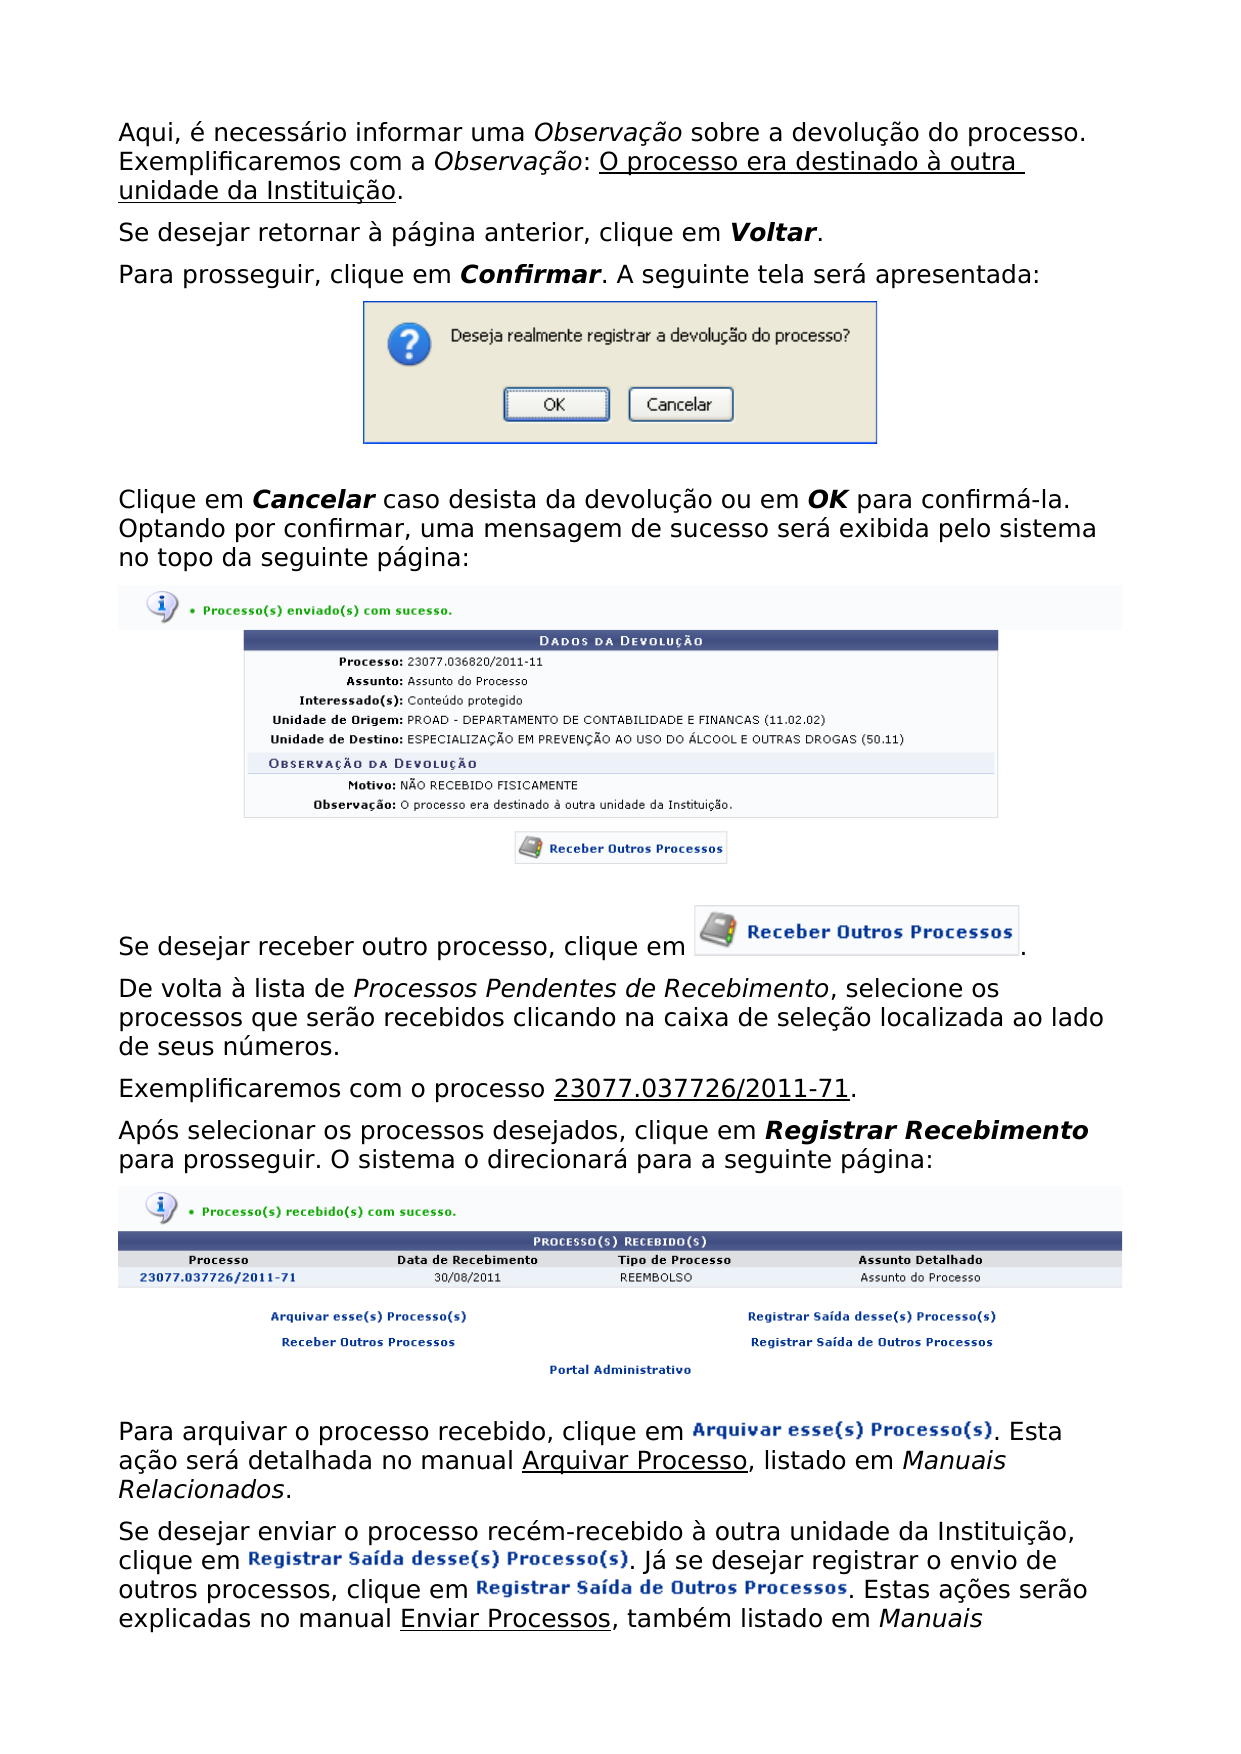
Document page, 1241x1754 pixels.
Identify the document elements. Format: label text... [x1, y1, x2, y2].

text Se desejar receber outro processo, clique em . [118, 906, 1122, 962]
picture [692, 1420, 993, 1441]
picture [476, 1578, 848, 1599]
text Exemplificaremos com o processo 23077.037726/2011-71. [118, 1074, 1122, 1103]
picture [363, 301, 878, 444]
text Após selecionar os processos desejados, clique em Registrar Recebimento para prosseguir. O sistema o direcionará para a seguinte página: [118, 1116, 1122, 1174]
text Se desejar retornar à página anterior, clique em Voltar. [118, 218, 1122, 247]
picture [694, 905, 1020, 956]
picture [118, 1186, 1123, 1376]
text Clique em Cancelar caso desista da devolução ou em OK para confirmá-la. Optando por confirmar, uma mensagem de sucesso será exibida pelo sistema no topo da seguinte página: [118, 485, 1122, 573]
picture [118, 585, 1123, 864]
text Para arquivar o processo recebido, clique em . Esta ação será detalhada no manual Arquivar Processo, listado em Manuais Relacionados. [118, 1417, 1122, 1505]
picture [248, 1549, 629, 1570]
text De volta à lista de Processos Pendentes de Recebimento, selecione os processos que serão recebidos clicando na caixa de seleção localizada ao lado de seus números. [118, 974, 1122, 1062]
text Para prosseguir, clique em Confirmar. A seguinte tela será apresentada: [118, 260, 1122, 289]
text Se desejar enviar o processo recém-recebido à outra unidade da Instituição, clique em . Já se desejar registrar o envio de outros processos, clique em . Estas ações serão explicadas no manual Enviar Processos, também listado em Manuais [118, 1517, 1122, 1634]
text Aqui, é necessário informar uma Observação sobre a devolução do processo. Exemplificaremos com a Observação: O processo era destinado à outra unidade da Instituição. [118, 118, 1122, 206]
